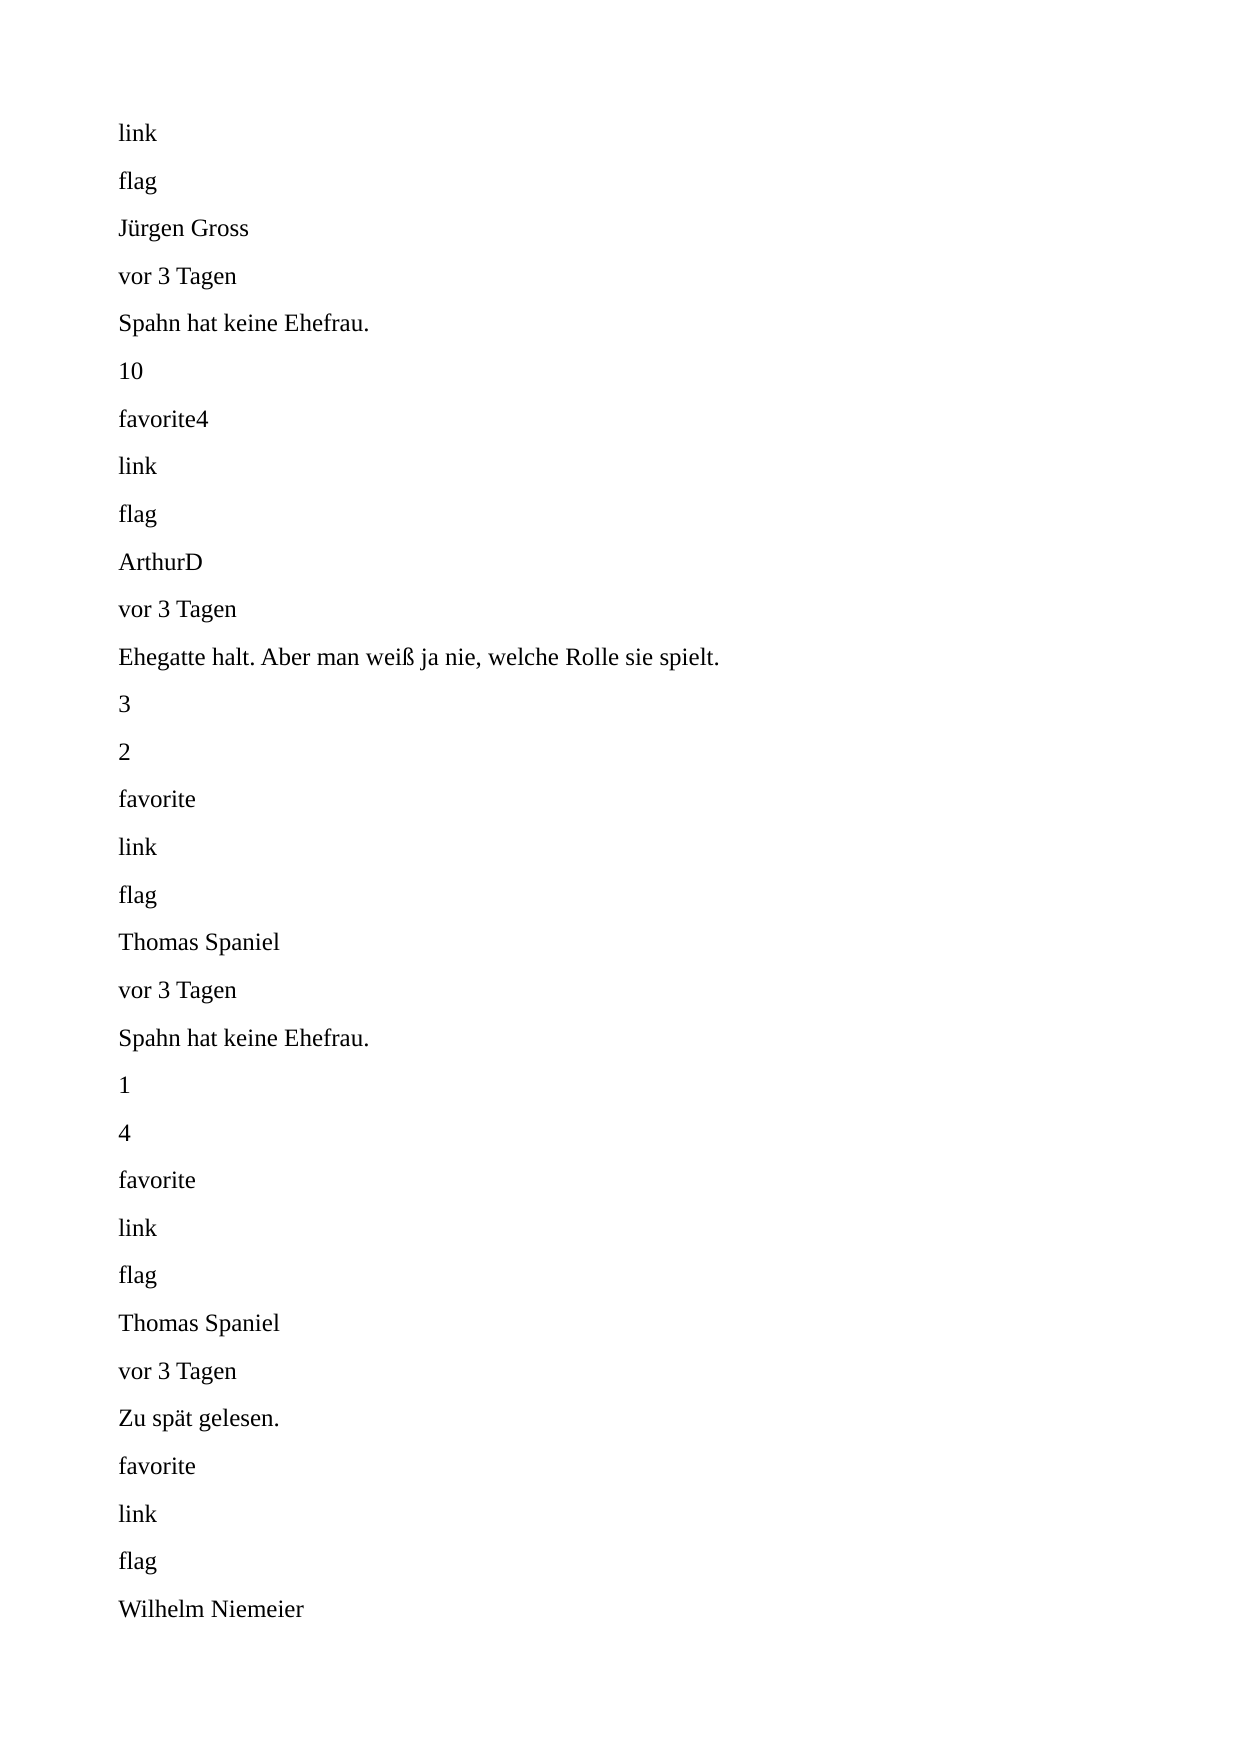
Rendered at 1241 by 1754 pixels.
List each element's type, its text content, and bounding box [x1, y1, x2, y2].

text ArthurD [118, 547, 1122, 575]
text 3 [118, 689, 1122, 718]
text link [118, 1499, 1122, 1527]
text link [118, 832, 1122, 861]
text vor 3 Tagen [118, 594, 1122, 623]
text link [118, 118, 1122, 147]
text Wilhelm Niemeier [118, 1594, 1122, 1623]
text flag [118, 166, 1122, 194]
text flag [118, 499, 1122, 528]
text favorite4 [118, 404, 1122, 432]
text 10 [118, 356, 1122, 385]
text flag [118, 880, 1122, 908]
text vor 3 Tagen [118, 975, 1122, 1004]
text link [118, 1213, 1122, 1242]
text vor 3 Tagen [118, 1356, 1122, 1384]
text Spahn hat keine Ehefrau. [118, 308, 1122, 337]
text Thomas Spaniel [118, 927, 1122, 956]
text favorite [118, 1451, 1122, 1480]
text Spahn hat keine Ehefrau. [118, 1023, 1122, 1051]
text Ehegatte halt. Aber man weiß ja nie, welche Rolle sie spielt. [118, 642, 1122, 671]
text 2 [118, 737, 1122, 766]
text Jürgen Gross [118, 213, 1122, 242]
text 1 [118, 1070, 1122, 1099]
text 4 [118, 1118, 1122, 1147]
text link [118, 451, 1122, 480]
text vor 3 Tagen [118, 261, 1122, 290]
text flag [118, 1261, 1122, 1289]
text Zu spät gelesen. [118, 1403, 1122, 1432]
text favorite [118, 784, 1122, 813]
text favorite [118, 1165, 1122, 1194]
text flag [118, 1546, 1122, 1575]
text Thomas Spaniel [118, 1308, 1122, 1337]
